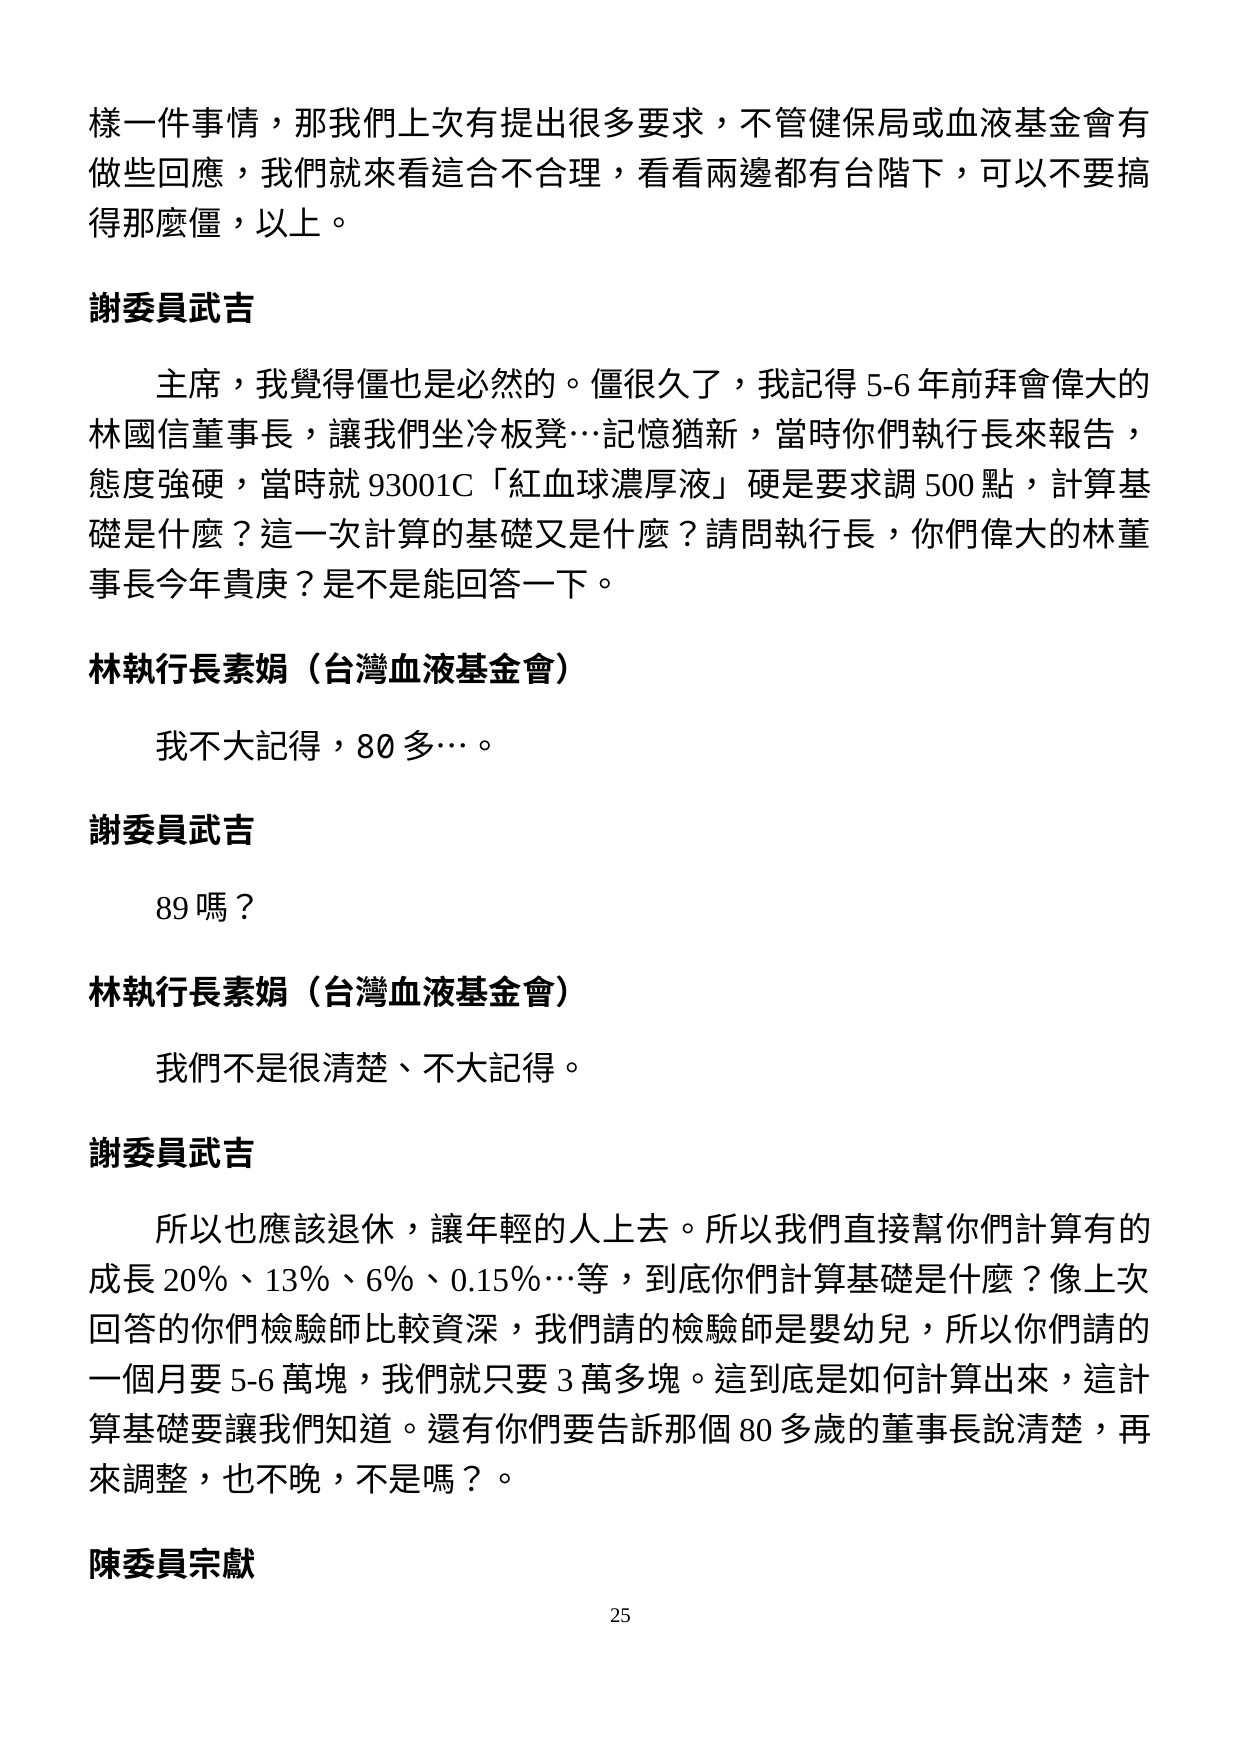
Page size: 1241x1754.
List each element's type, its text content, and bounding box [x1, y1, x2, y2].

text 我們不是很清楚、不大記得。 [89, 1041, 1152, 1091]
text 陳委員宗獻 [89, 1521, 1152, 1583]
text 謝委員武吉 [89, 787, 1152, 849]
text 我不大記得，80多…。 [89, 718, 1152, 768]
text 樣一件事情，那我們上次有提出很多要求，不管健保局或血液基金會有做些回應，我們就來看這合不合理，看看兩邊都有台階下，可以不要搞得那麼僵，以上。 [89, 96, 1152, 246]
text 林執行長素娟（台灣血液基金會） [89, 948, 1152, 1011]
text 主席，我覺得僵也是必然的。僵很久了，我記得5-6年前拜會偉大的林國信董事長，讓我們坐冷板凳…記憶猶新，當時你們執行長來報告，態度強硬，當時就93001C「紅血球濃厚液」硬是要求調500點，計算基礎是什麼？這一次計算的基礎又是什麼？請問執行長，你們偉大的林董事長今年貴庚？是不是能回答一下。 [89, 357, 1152, 607]
text 謝委員武吉 [89, 264, 1152, 327]
text 林執行長素娟（台灣血液基金會） [89, 626, 1152, 688]
text 謝委員武吉 [89, 1109, 1152, 1172]
text 所以也應該退休，讓年輕的人上去。所以我們直接幫你們計算有的成長20％、13％、6％、0.15％…等，到底你們計算基礎是什麼？像上次回答的你們檢驗師比較資深，我們請的檢驗師是嬰幼兒，所以你們請的一個月要5-6萬塊，我們就只要3萬多塊。這到底是如何計算出來，這計算基礎要讓我們知道。還有你們要告訴那個80多歲的董事長說清楚，再來調整，也不晚，不是嗎？。 [89, 1202, 1152, 1502]
text 89嗎？ [89, 879, 1152, 929]
